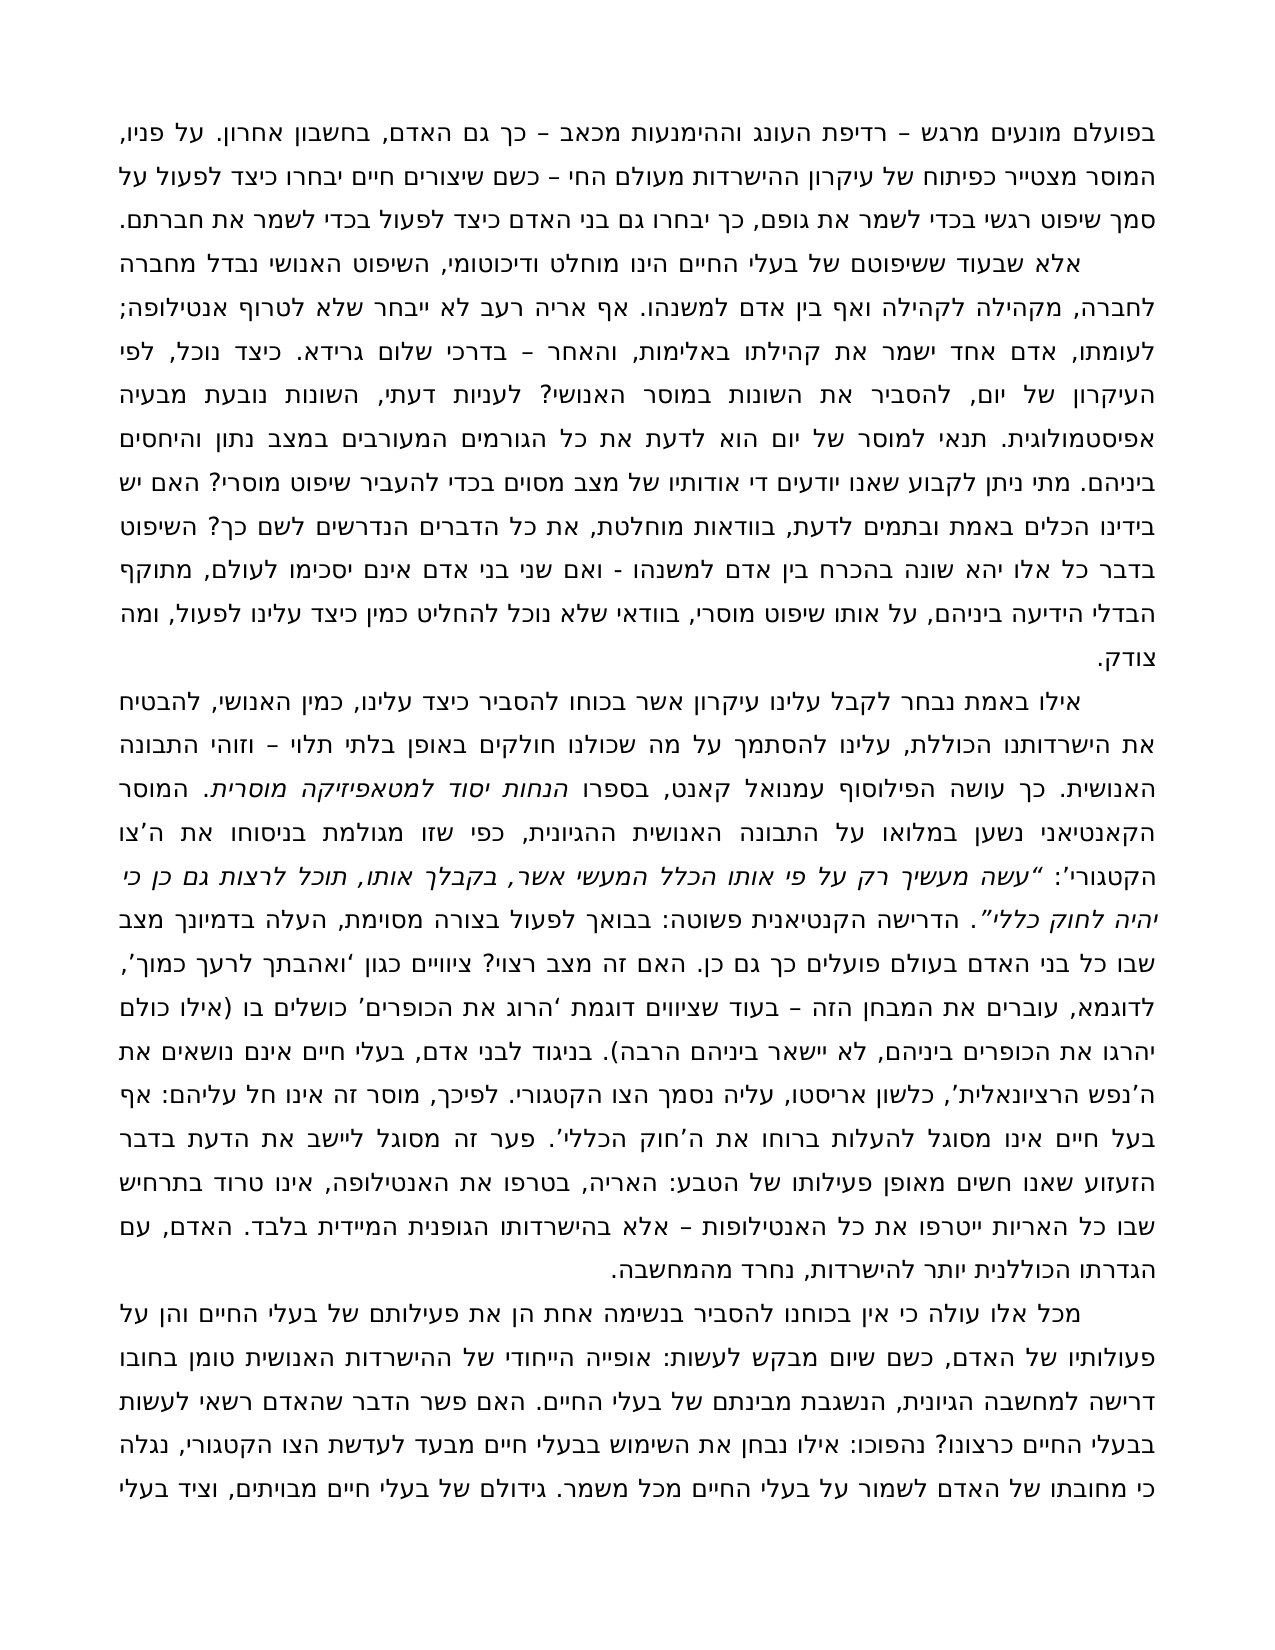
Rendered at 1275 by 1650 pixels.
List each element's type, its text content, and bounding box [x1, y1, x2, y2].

text אילו באמת נבחר לקבל עלינו עיקרון אשר בכוחו להסביר כיצד עלינו, כמין האנושי, להבטיח את הישרדותנו הכוללת, עלינו להסתמך על מה שכולנו חולקים באופן בלתי תלוי – וזוהי התבונה האנושית. כך עושה הפילוסוף עמנואל קאנט, בספרו הנחות יסוד למטאפיזיקה מוסרית. המוסר הקאנטיאני נשען במלואו על התבונה האנושית ההגיונית, כפי שזו מגולמת בניסוחו את ה’צו הקטגורי’: “עשה מעשיך רק על פי אותו הכלל המעשי אשר, בקבלך אותו, תוכל לרצות גם כן כי יהיה לחוק כללי”. הדרישה הקנטיאנית פשוטה: בבואך לפעול בצורה מסוימת, העלה בדמיונך מצב שבו כל בני האדם בעולם פועלים כך גם כן. האם זה מצב רצוי? ציוויים כגון ‘ואהבתך לרעך כמוך’, לדוגמא, עוברים את המבחן הזה – בעוד שציווים דוגמת ‘הרוג את הכופרים’ כושלים בו (אילו כולם יהרגו את הכופרים ביניהם, לא יישאר ביניהם הרבה). בניגוד לבני אדם, בעלי חיים אינם נושאים את ה’נפש הרציונאלית’, כלשון אריסטו, עליה נסמך הצו הקטגורי. לפיכך, מוסר זה אינו חל עליהם: אף בעל חיים אינו מסוגל להעלות ברוחו את ה’חוק הכללי’. פער זה מסוגל ליישב את הדעת בדבר הזעזוע שאנו חשים מאופן פעילותו של הטבע: האריה, בטרפו את האנטילופה, אינו טרוד בתרחיש שבו כל האריות ייטרפו את כל האנטילופות – אלא בהישרדותו הגופנית המיידית בלבד. האדם, עם הגדרתו הכוללנית יותר להישרדות, נחרד מהמחשבה. [118, 687, 1157, 1285]
text אלא שבעוד ששיפוטם של בעלי החיים הינו מוחלט ודיכוטומי, השיפוט האנושי נבדל מחברה לחברה, מקהילה לקהילה ואף בין אדם למשנהו. אף אריה רעב לא ייבחר שלא לטרוף אנטילופה; לעומתו, אדם אחד ישמר את קהילתו באלימות, והאחר – בדרכי שלום גרידא. כיצד נוכל, לפי העיקרון של יום, להסביר את השונות במוסר האנושי? לעניות דעתי, השונות נובעת מבעיה אפיסטמולוגית. תנאי למוסר של יום הוא לדעת את כל הגורמים המעורבים במצב נתון והיחסים ביניהם. מתי ניתן לקבוע שאנו יודעים די אודותיו של מצב מסוים בכדי להעביר שיפוט מוסרי? האם יש בידינו הכלים באמת ובתמים לדעת, בוודאות מוחלטת, את כל הדברים הנדרשים לשם כך? השיפוט בדבר כל אלו יהא שונה בהכרח בין אדם למשנהו - ואם שני בני אדם אינם יסכימו לעולם, מתוקף הבדלי הידיעה ביניהם, על אותו שיפוט מוסרי, בוודאי שלא נוכל להחליט כמין כיצד עלינו לפעול, ומה צודק. [118, 249, 1157, 672]
text מכל אלו עולה כי אין בכוחנו להסביר בנשימה אחת הן את פעילותם של בעלי החיים והן על פעולותיו של האדם, כשם שיום מבקש לעשות: אופייה הייחודי של ההישרדות האנושית טומן בחובו דרישה למחשבה הגיונית, הנשגבת מבינתם של בעלי החיים. האם פשר הדבר שהאדם רשאי לעשות בבעלי החיים כרצונו? נהפוכו: אילו נבחן את השימוש בבעלי חיים מבעד לעדשת הצו הקטגורי, נגלה כי מחובתו של האדם לשמור על בעלי החיים מכל משמר. גידולם של בעלי חיים מבויתים, וציד בעלי [118, 1299, 1157, 1503]
text בעולם החי, למעשים אין ערך זולת תרומתם למאבק ההישרדותי. בני האדם, לעומת זאת, מעניקים נופך נוסף לדרכי פעולתם, בכך ששופטים מעשים לחיוב או לגנאי – במילים פשוטות, האדם הוא היצור המוסרי היחיד. המוסר, טוען יום בספרו An Enquiry Concerning the Principles of Morals, הינו שיפוט רגשי בעיקרו, הנסמך על היכרות תבונית עם מצבים בשלמותם. תחילה, האדם מתרשם מהמצב הנתון, באמצעות החושים והזיכרון, ונוצר בו רושם אודות הגורמים באותו המצב והיחסים ביניהם. בהמשך, אותו רושם יעורר בו רגש מוסרי, אשר לאורו יעביר שיפוט מוסרי. תיאור זה של המוסר תואם את דבריו של יום בדבר השווין בין בני האדם לבעלי החיים: כשם שבעלי החיים בפועלם מונעים מרגש – רדיפת העונג וההימנעות מכאב – כך גם האדם, בחשבון אחרון. על פניו, המוסר מצטייר כפיתוח של עיקרון ההישרדות מעולם החי – כשם שיצורים חיים יבחרו כיצד לפעול על סמך שיפוט רגשי בכדי לשמר את גופם, כך יבחרו גם בני האדם כיצד לפעול בכדי לשמר את חברתם. [118, 118, 1157, 235]
